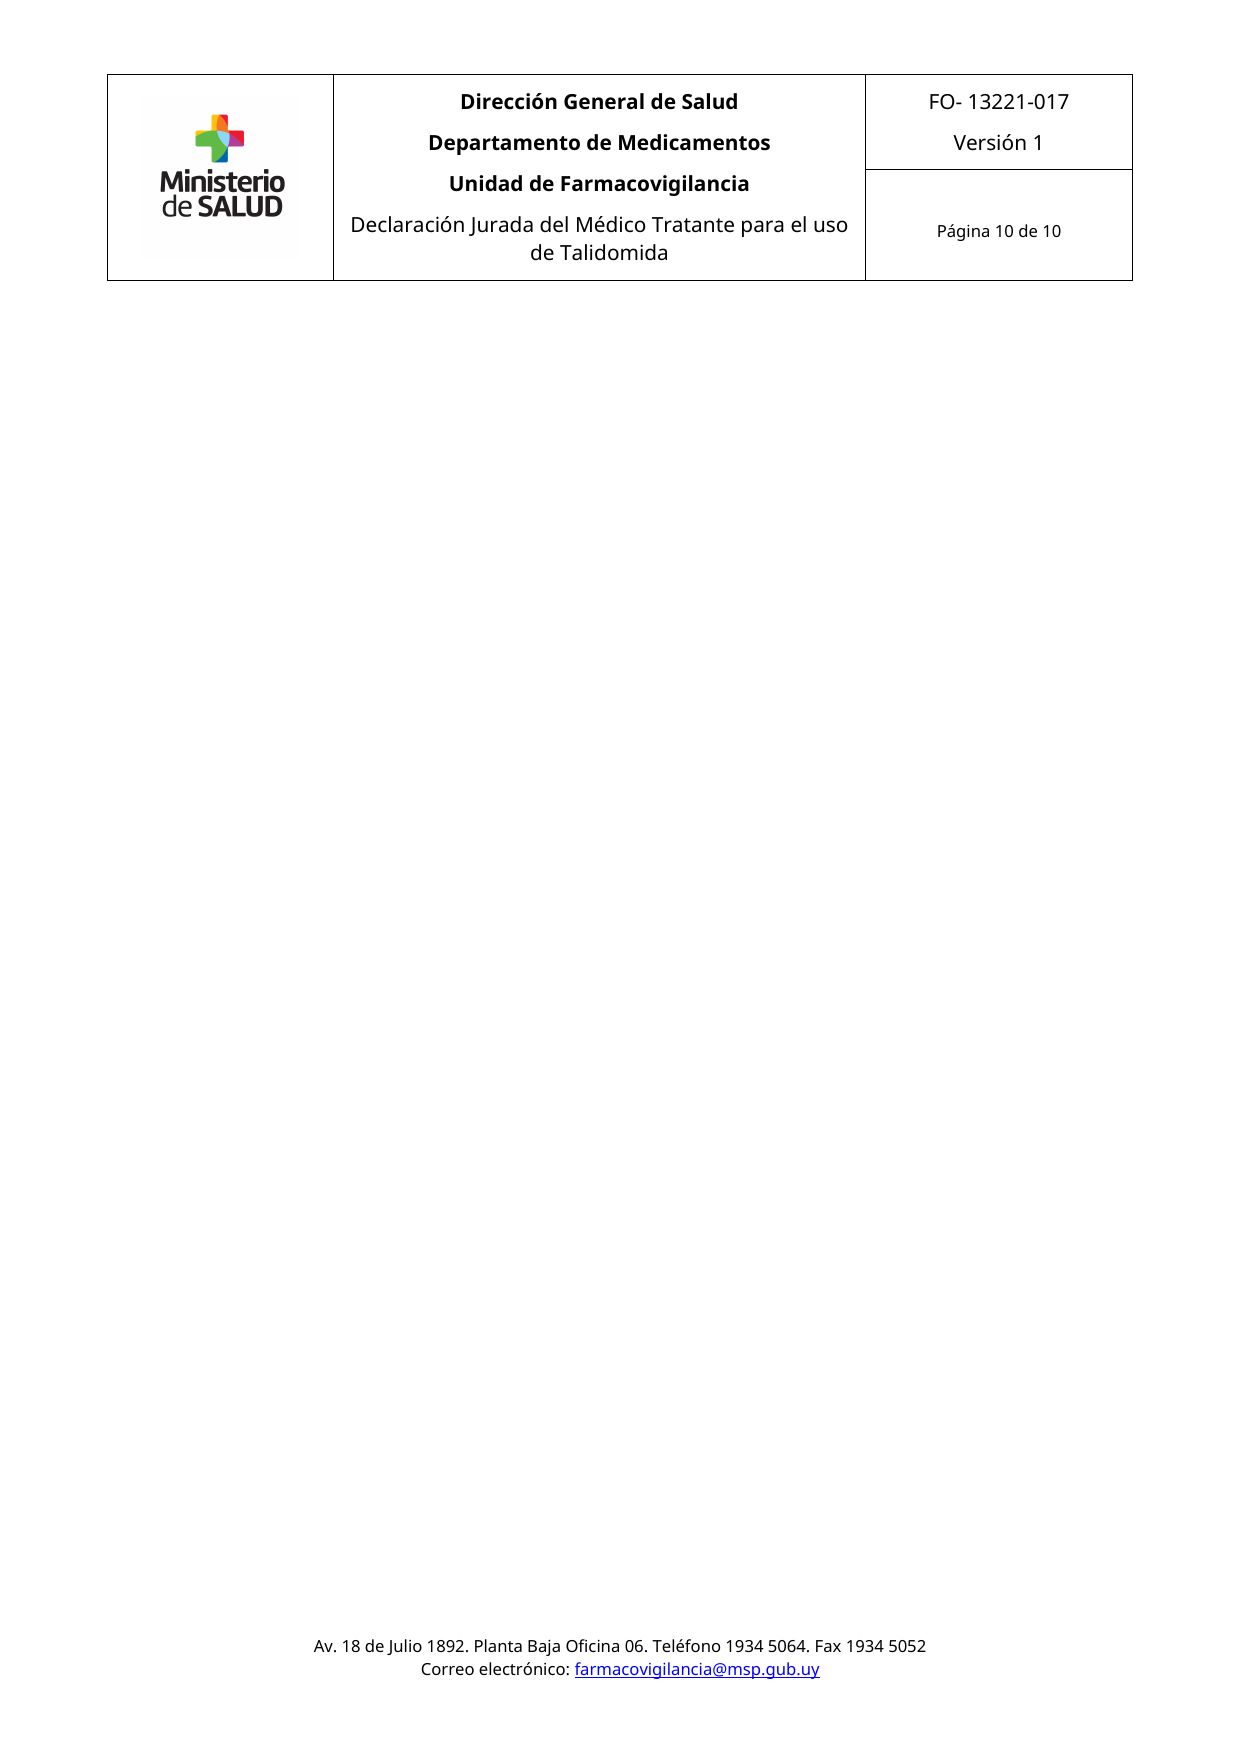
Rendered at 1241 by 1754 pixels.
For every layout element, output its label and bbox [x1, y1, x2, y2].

picture [141, 96, 300, 258]
